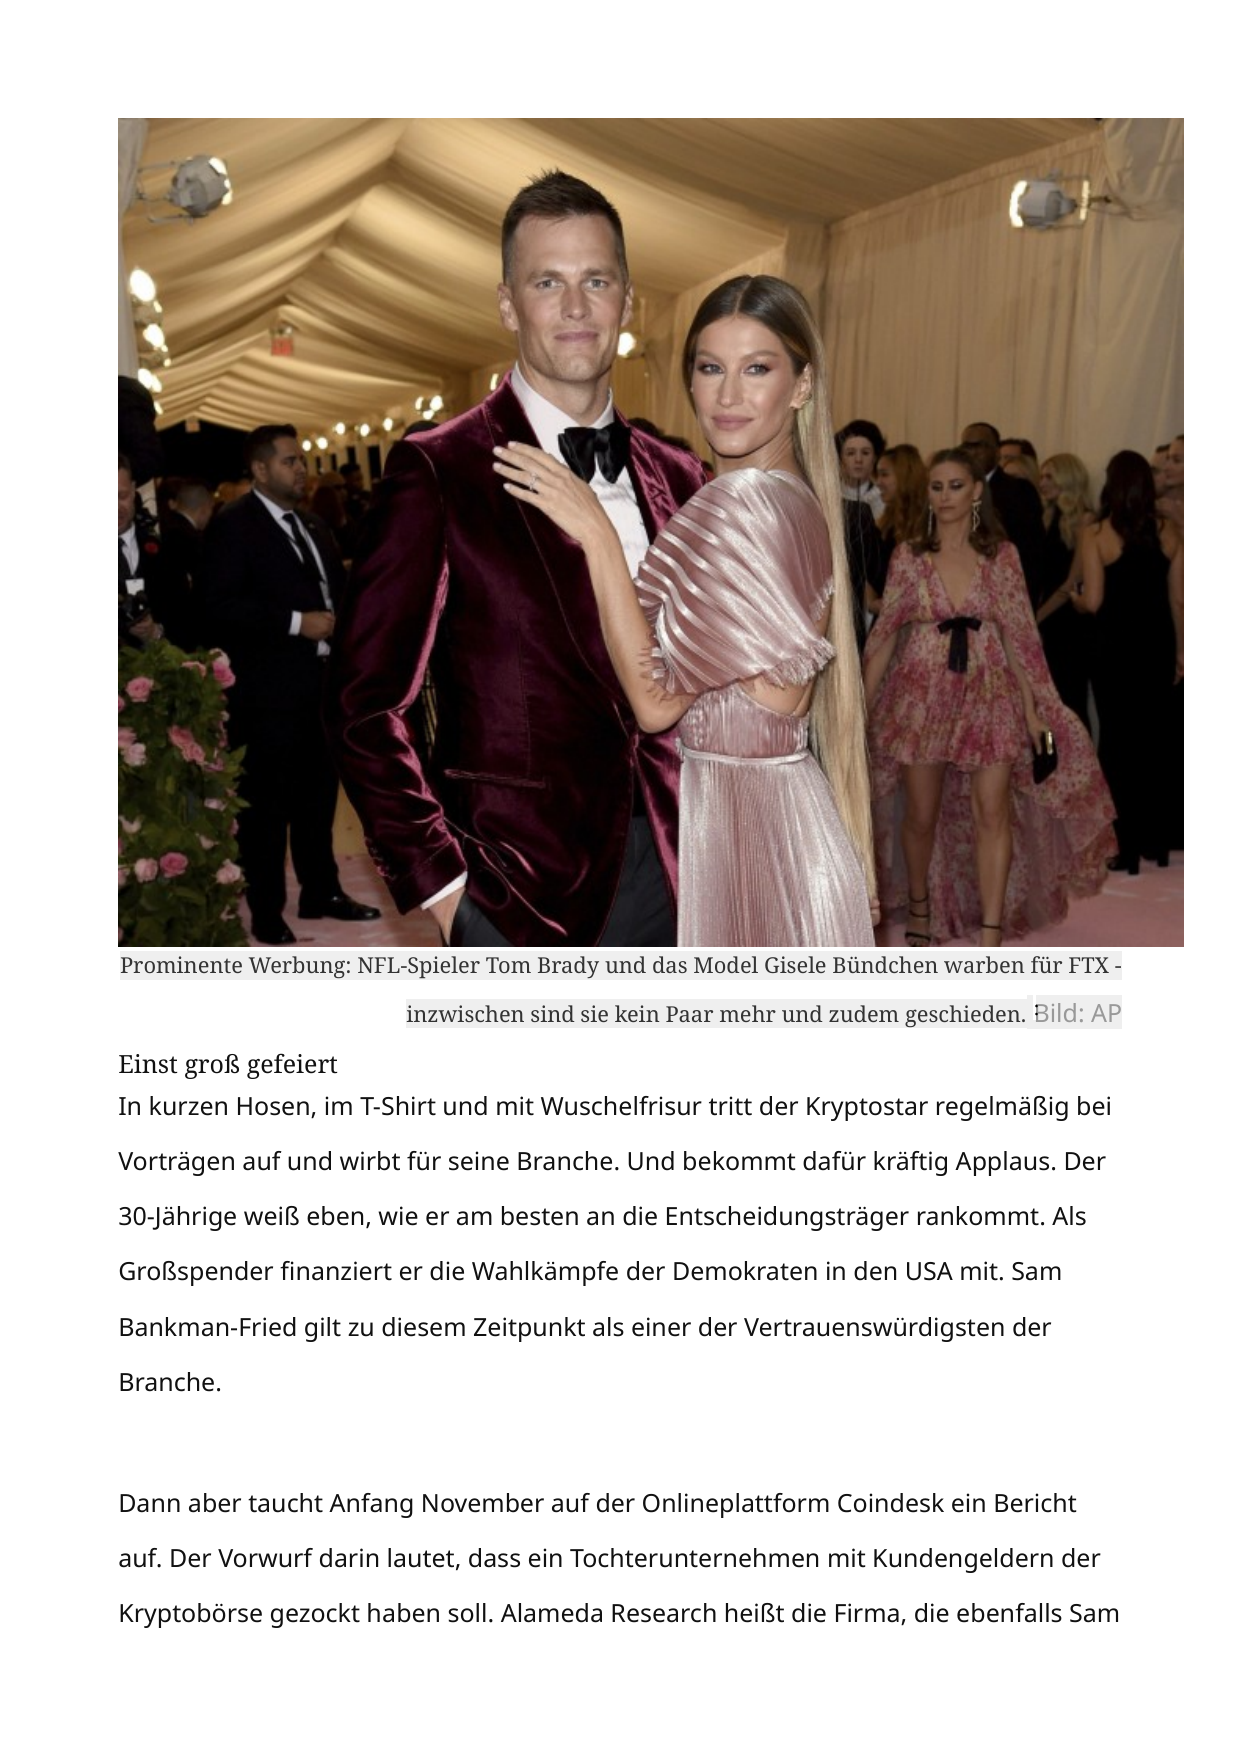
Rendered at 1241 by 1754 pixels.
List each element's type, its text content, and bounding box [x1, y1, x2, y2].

subtitle Einst groß gefeiert [118, 1046, 1122, 1080]
picture [118, 118, 1184, 947]
text In kurzen Hosen, im T-Shirt und mit Wuschelfrisur tritt der Kryptostar regelmäßig bei Vorträgen auf und wirbt für seine Branche. Und bekommt dafür kräftig Applaus. Der 30-Jährige weiß eben, wie er am besten an die Entscheidungsträger rankommt. Als Großspender fi­nanziert er die Wahlkämpfe der Demokraten in den USA mit. Sam Bankman-Fried gilt zu diesem Zeitpunkt als einer der Vertrauenswürdigsten der Branche. [118, 1089, 1122, 1398]
text Prominente Werbung: NFL-Spieler Tom Brady und das Model Gisele Bündchen warben für FTX - inzwischen sind sie kein Paar mehr und zudem geschieden. Bild: AP [118, 951, 1122, 1029]
text Dann aber taucht Anfang November auf der Onlineplattform Coindesk ein Bericht auf. Der Vorwurf darin lautet, dass ein Tochterunternehmen mit Kundengeldern der Kryptobörse gezockt ha­ben soll. Alameda Research heißt die Firma, die ebenfalls Sam [118, 1485, 1122, 1630]
